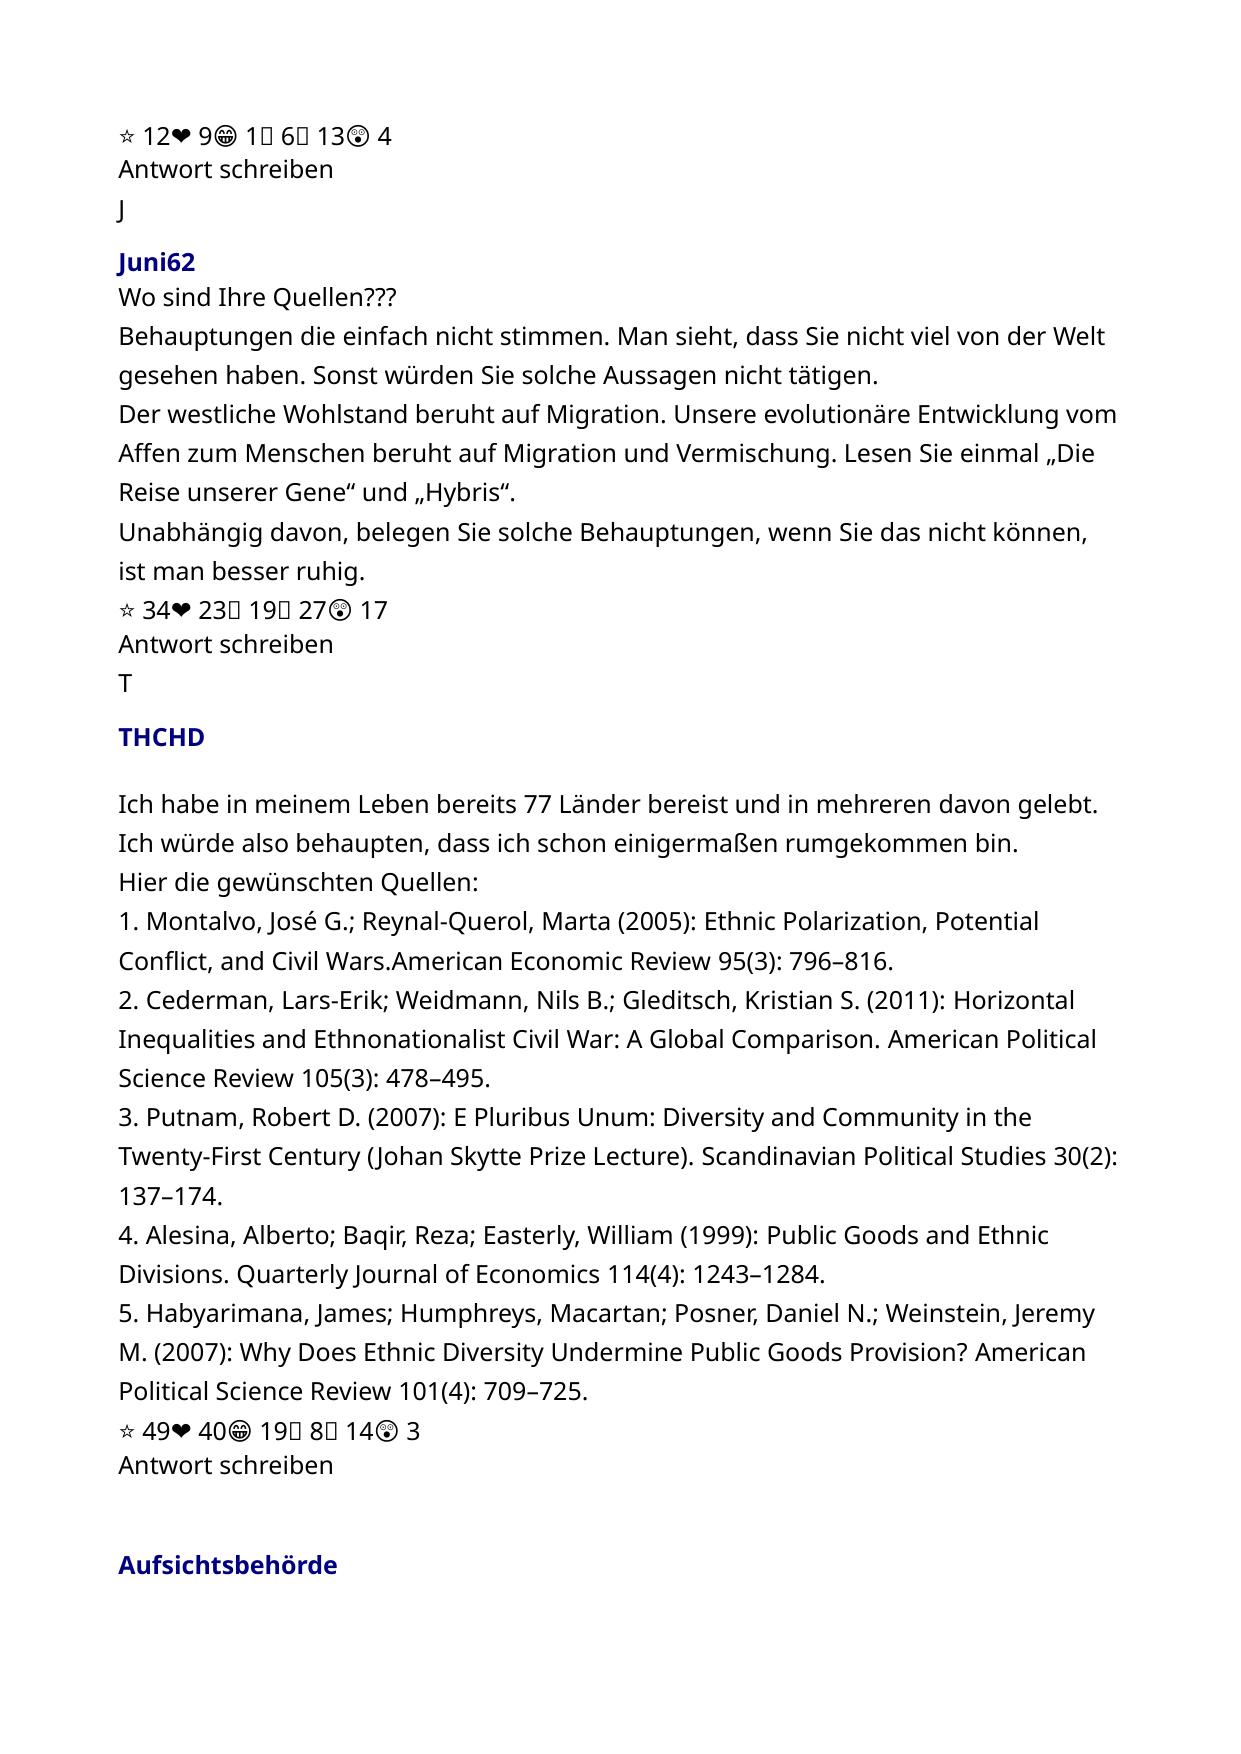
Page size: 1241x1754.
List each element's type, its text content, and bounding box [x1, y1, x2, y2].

subtitle Aufsichtsbehörde [118, 1547, 1122, 1582]
text J [118, 191, 1122, 225]
text Antwort schreiben [118, 627, 1122, 661]
text 4. Alesina, Alberto; Baqir, Reza; Easterly, William (1999): Public Goods and Ethnic Divisions. Quarterly Journal of Economics 114(4): 1243–1284. [118, 1217, 1122, 1291]
text Antwort schreiben [118, 1447, 1122, 1481]
text Wo sind Ihre Quellen??? [118, 279, 1122, 313]
text Hier die gewünschten Quellen: [118, 865, 1122, 899]
text Unabhängig davon, belegen Sie solche Behauptungen, wenn Sie das nicht können, ist man besser ruhig. [118, 514, 1122, 587]
text Der westliche Wohlstand beruht auf Migration. Unsere evolutionäre Entwicklung vom Affen zum Menschen beruht auf Migration und Vermischung. Lesen Sie einmal „Die Reise unserer Gene“ und „Hybris“. [118, 397, 1122, 509]
text Ich habe in meinem Leben bereits 77 Länder bereist und in mehreren davon gelebt. Ich würde also behaupten, dass ich schon einigermaßen rumgekommen bin. [118, 787, 1122, 860]
text ⭐️ 34❤️ 23🙁 19🤨 27😲 17 [118, 592, 1122, 627]
text 3. Putnam, Robert D. (2007): E Pluribus Unum: Diversity and Community in the Twenty-First Century (Johan Skytte Prize Lecture). Scandinavian Political Studies 30(2): 137–174. [118, 1100, 1122, 1212]
text 1. Montalvo, José G.; Reynal-Querol, Marta (2005): Ethnic Polarization, Potential Conflict, and Civil Wars.American Economic Review 95(3): 796–816. [118, 904, 1122, 977]
text ⭐️ 12❤️ 9😁 1🙁 6🤨 13😲 4 [118, 118, 1122, 152]
subtitle THCHD [118, 719, 1122, 753]
text T [118, 666, 1122, 700]
text ⭐️ 49❤️ 40😁 19🙁 8🤨 14😲 3 [118, 1413, 1122, 1447]
text 2. Cederman, Lars-Erik; Weidmann, Nils B.; Gleditsch, Kristian S. (2011): Horizontal Inequalities and Ethnonationalist Civil War: A Global Comparison. American Political Science Review 105(3): 478–495. [118, 982, 1122, 1095]
text Behauptungen die einfach nicht stimmen. Man sieht, dass Sie nicht viel von der Welt gesehen haben. Sonst würden Sie solche Aussagen nicht tätigen. [118, 318, 1122, 392]
text Antwort schreiben [118, 152, 1122, 186]
subtitle Juni62 [118, 245, 1122, 279]
text 5. Habyarimana, James; Humphreys, Macartan; Posner, Daniel N.; Weinstein, Jeremy M. (2007): Why Does Ethnic Diversity Undermine Public Goods Provision? American Political Science Review 101(4): 709–725. [118, 1296, 1122, 1408]
